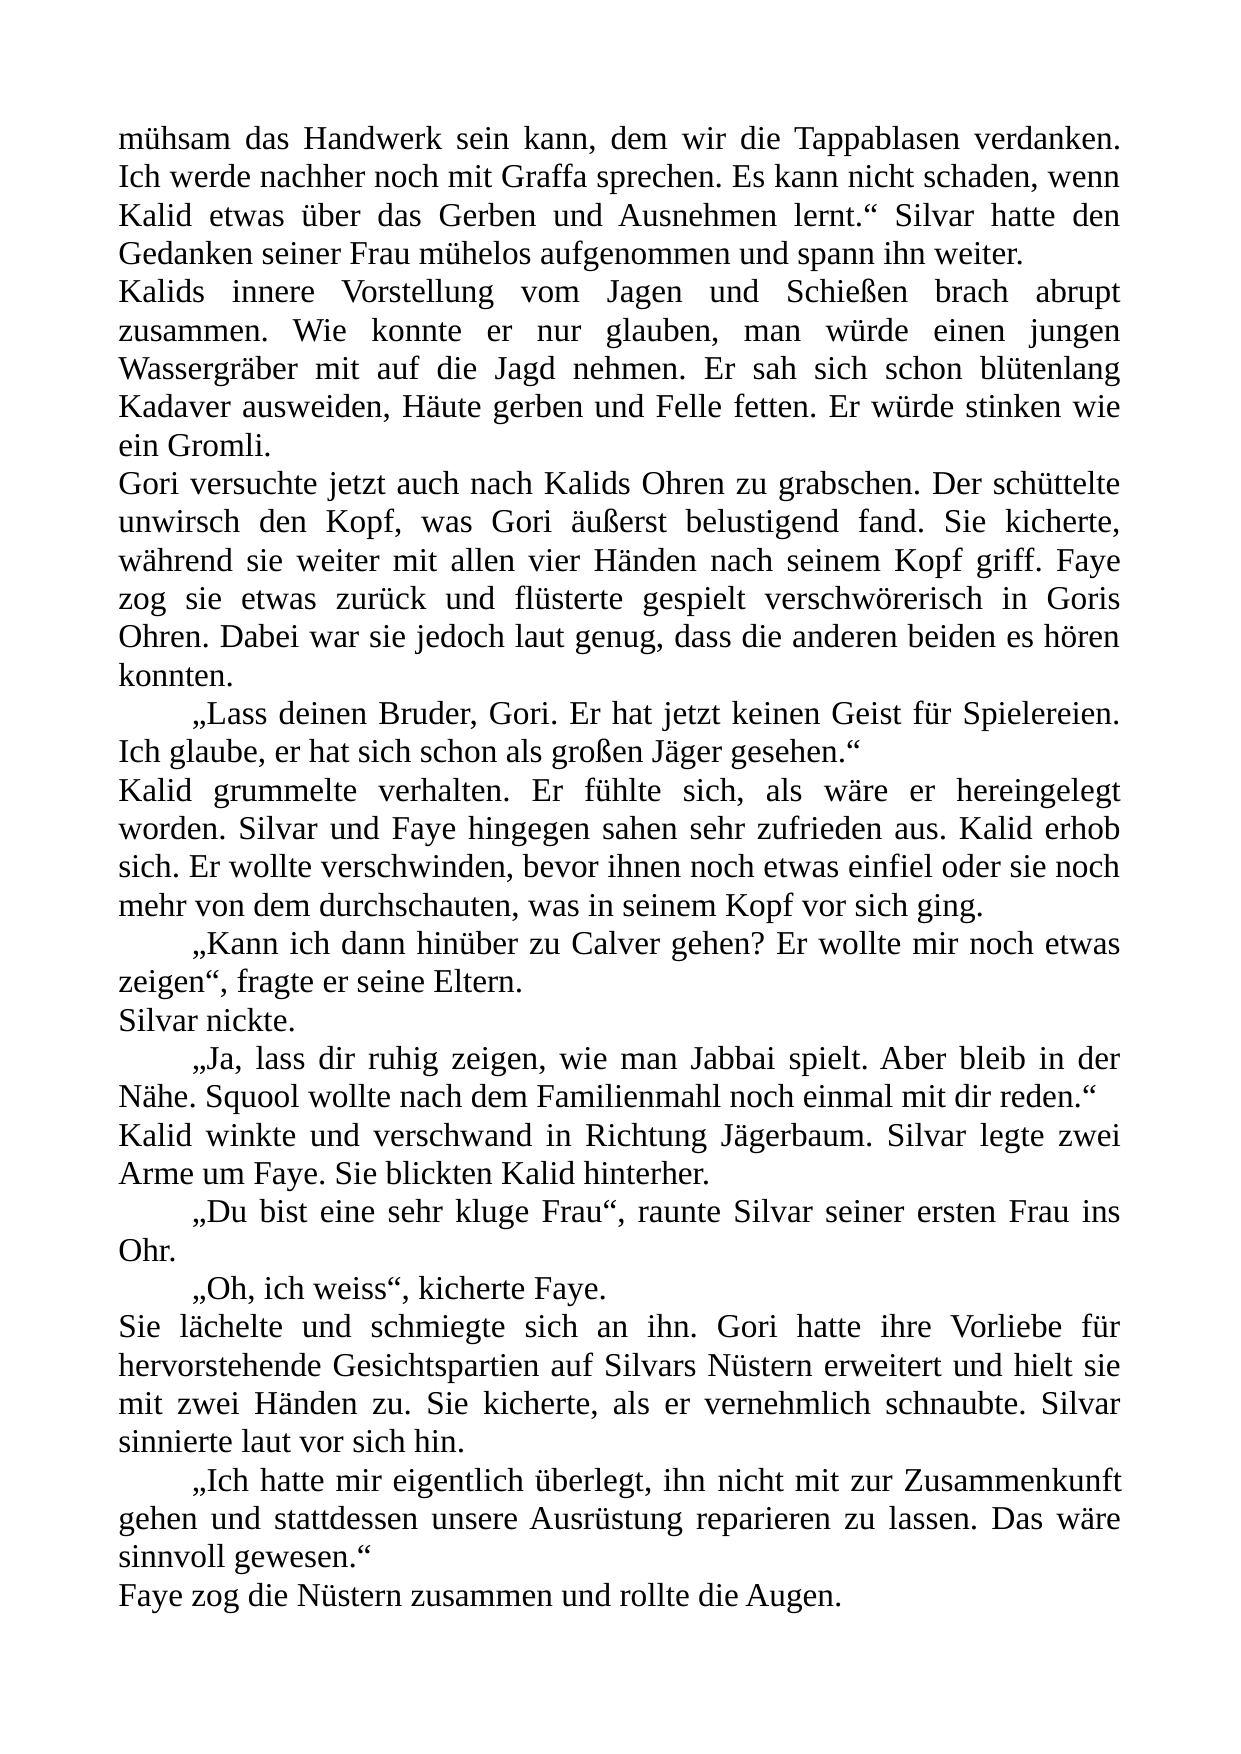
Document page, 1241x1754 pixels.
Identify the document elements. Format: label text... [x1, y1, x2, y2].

text „Ich hatte mir eigentlich überlegt, ihn nicht mit zur Zusammenkunft gehen und stattdessen unsere Ausrüstung reparieren zu lassen. Das wäre sinnvoll gewesen.“ [118, 1460, 1122, 1575]
text Silvar nickte. [118, 1000, 1122, 1038]
text „Du bist eine sehr kluge Frau“, raunte Silvar seiner ersten Frau ins Ohr. [118, 1191, 1122, 1268]
text „Kann ich dann hinüber zu Calver gehen? Er wollte mir noch etwas zeigen“, fragte er seine Eltern. [118, 923, 1122, 1000]
text Kalid winkte und verschwand in Richtung Jägerbaum. Silvar legte zwei Arme um Faye. Sie blickten Kalid hinterher. [118, 1115, 1122, 1191]
text „Ja, lass dir ruhig zeigen, wie man Jabbai spielt. Aber bleib in der Nähe. Squool wollte nach dem Familienmahl noch einmal mit dir reden.“ [118, 1038, 1122, 1115]
text „Lass deinen Bruder, Gori. Er hat jetzt keinen Geist für Spielereien. Ich glaube, er hat sich schon als großen Jäger gesehen.“ [118, 693, 1122, 770]
text Faye zog die Nüstern zusammen und rollte die Augen. [118, 1575, 1122, 1613]
text Gori versuchte jetzt auch nach Kalids Ohren zu grabschen. Der schüttelte unwirsch den Kopf, was Gori äußerst belustigend fand. Sie kicherte, während sie weiter mit allen vier Händen nach seinem Kopf griff. Faye zog sie etwas zurück und flüsterte gespielt verschwörerisch in Goris Ohren. Dabei war sie jedoch laut genug, dass die anderen beiden es hören konnten. [118, 463, 1122, 693]
text Kalid grummelte verhalten. Er fühlte sich, als wäre er hereingelegt worden. Silvar und Faye hingegen sahen sehr zufrieden aus. Kalid erhob sich. Er wollte verschwinden, bevor ihnen noch etwas einfiel oder sie noch mehr von dem durchschauten, was in seinem Kopf vor sich ging. [118, 770, 1122, 923]
text „Oh, ich weiss“, kicherte Faye. [118, 1268, 1122, 1306]
text Kalids innere Vorstellung vom Jagen und Schießen brach abrupt zusammen. Wie konnte er nur glauben, man würde einen jungen Wassergräber mit auf die Jagd nehmen. Er sah sich schon blütenlang Kadaver ausweiden, Häute gerben und Felle fetten. Er würde stinken wie ein Gromli. [118, 271, 1122, 463]
text mühsam das Handwerk sein kann, dem wir die Tappablasen verdanken. Ich werde nachher noch mit Graffa sprechen. Es kann nicht schaden, wenn Kalid etwas über das Gerben und Ausnehmen lernt.“ Silvar hatte den Gedanken seiner Frau mühelos aufgenommen und spann ihn weiter. [118, 118, 1122, 271]
text Sie lächelte und schmiegte sich an ihn. Gori hatte ihre Vorliebe für hervorstehende Gesichtspartien auf Silvars Nüstern erweitert und hielt sie mit zwei Händen zu. Sie kicherte, als er vernehmlich schnaubte. Silvar sinnierte laut vor sich hin. [118, 1306, 1122, 1460]
